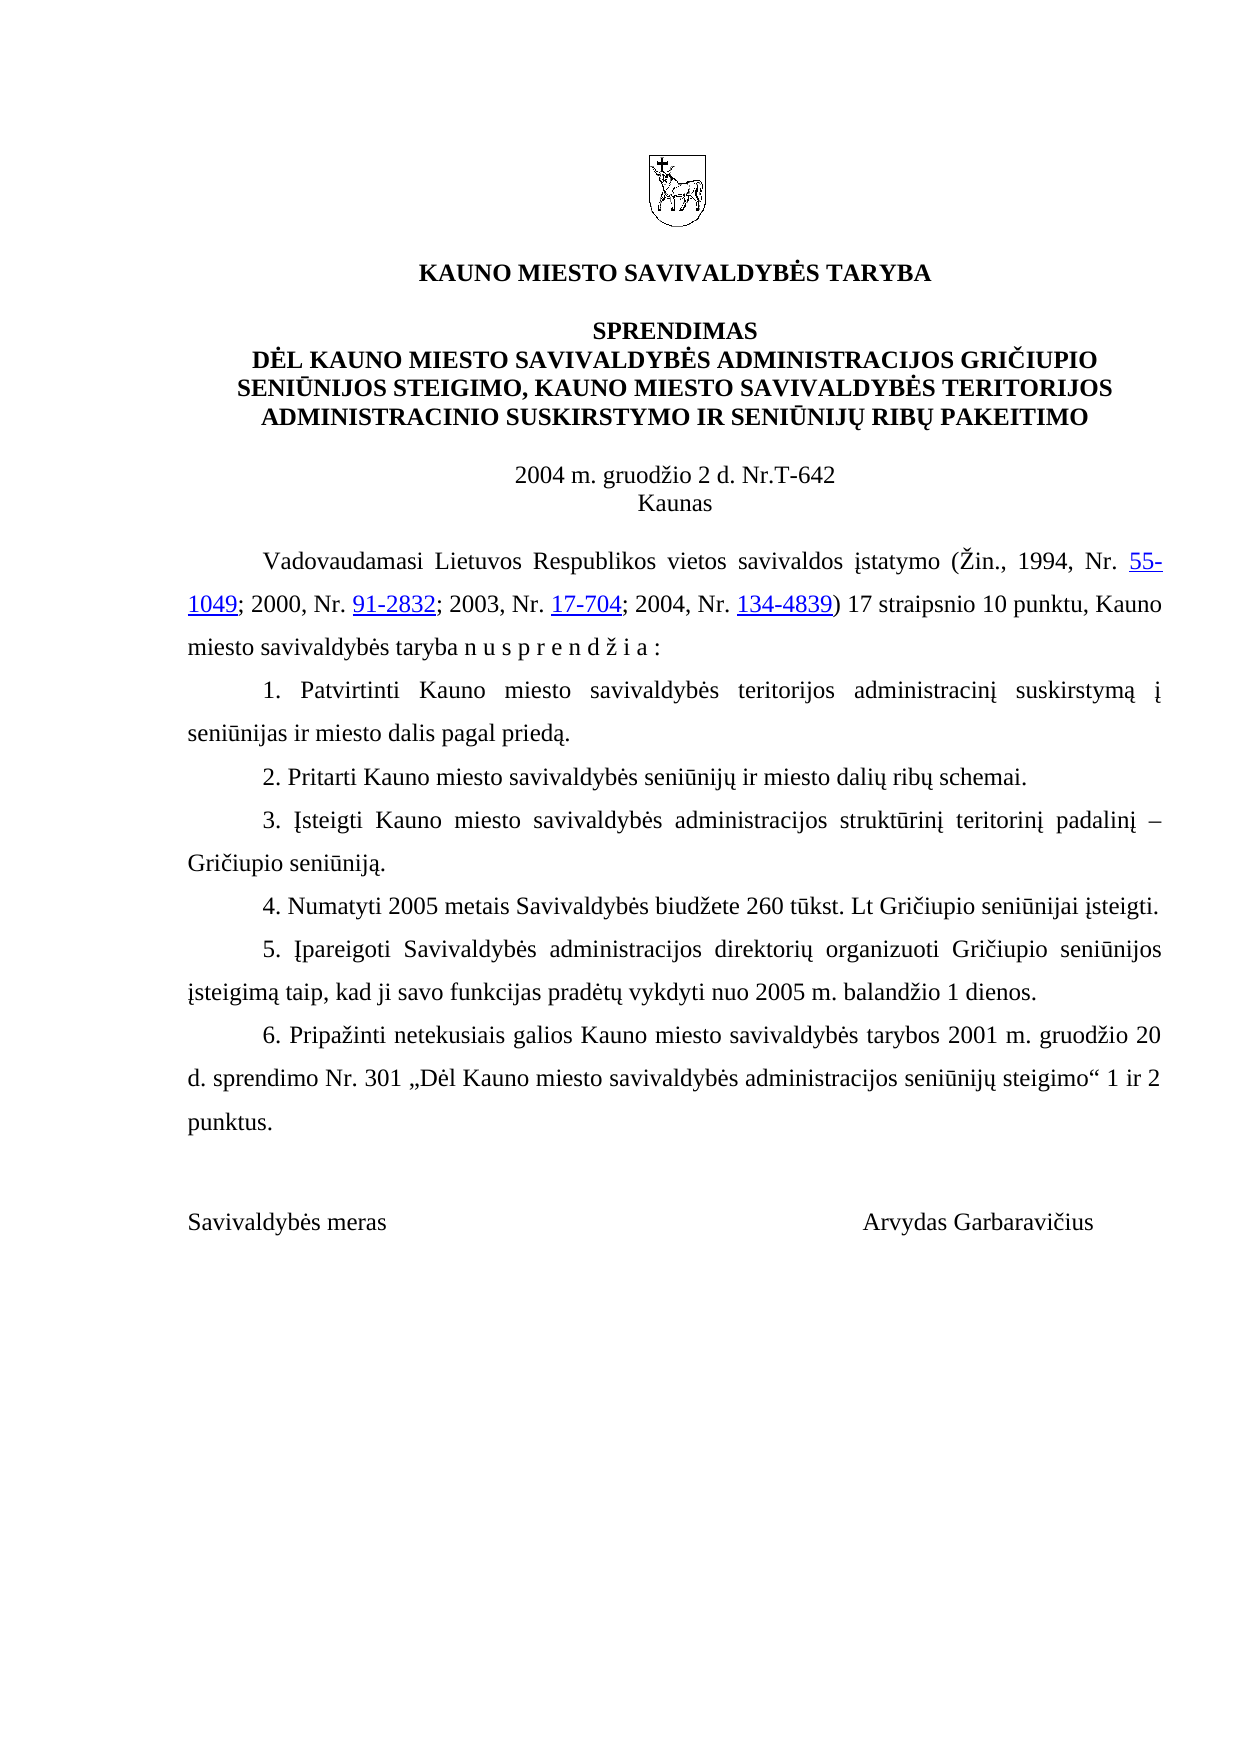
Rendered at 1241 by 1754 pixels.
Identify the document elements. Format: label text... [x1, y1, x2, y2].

text 6. Pripažinti netekusiais galios Kauno miesto savivaldybės tarybos 2001 m. gruodžio 20 d. sprendimo Nr. 301 „Dėl Kauno miesto savivaldybės administracijos seniūnijų steigimo“ 1 ir 2 punktus. [187, 1020, 1162, 1135]
text DĖL KAUNO MIESTO SAVIVALDYBĖS ADMINISTRACIJOS GRIČIUPIO SENIŪNIJOS STEIGIMO, KAUNO MIESTO SAVIVALDYBĖS TERITORIJOS ADMINISTRACINIO SUSKIRSTYMO IR SENIŪNIJŲ RIBŲ PAKEITIMO [187, 345, 1162, 431]
text 2. Pritarti Kauno miesto savivaldybės seniūnijų ir miesto dalių ribų schemai. [187, 762, 1162, 790]
text SPRENDIMAS [187, 316, 1162, 345]
text Vadovaudamasi Lietuvos Respublikos vietos savivaldos įstatymo (Žin., 1994, Nr. 55-1049; 2000, Nr. 91-2832; 2003, Nr. 17-704; 2004, Nr. 134-4839) 17 straipsnio 10 punktu, Kauno miesto savivaldybės taryba n u s p r e n d ž i a : [187, 546, 1162, 661]
text 3. Įsteigti Kauno miesto savivaldybės administracijos struktūrinį teritorinį padalinį – Gričiupio seniūniją. [187, 805, 1162, 877]
text 5. Įpareigoti Savivaldybės administracijos direktorių organizuoti Gričiupio seniūnijos įsteigimą taip, kad ji savo funkcijas pradėtų vykdyti nuo 2005 m. balandžio 1 dienos. [187, 934, 1162, 1006]
text 4. Numatyti 2005 metais Savivaldybės biudžete 260 tūkst. Lt Gričiupio seniūnijai įsteigti. [187, 891, 1162, 920]
text 1. Patvirtinti Kauno miesto savivaldybės teritorijos administracinį suskirstymą į seniūnijas ir miesto dalis pagal priedą. [187, 675, 1162, 747]
text 2004 m. gruodžio 2 d. Nr.T-642 [187, 460, 1162, 488]
text Savivaldybės meras Arvydas Garbaravičius [187, 1207, 1162, 1236]
text Kaunas [187, 488, 1162, 517]
text KAUNO MIESTO SAVIVALDYBĖS TARYBA [187, 258, 1162, 287]
